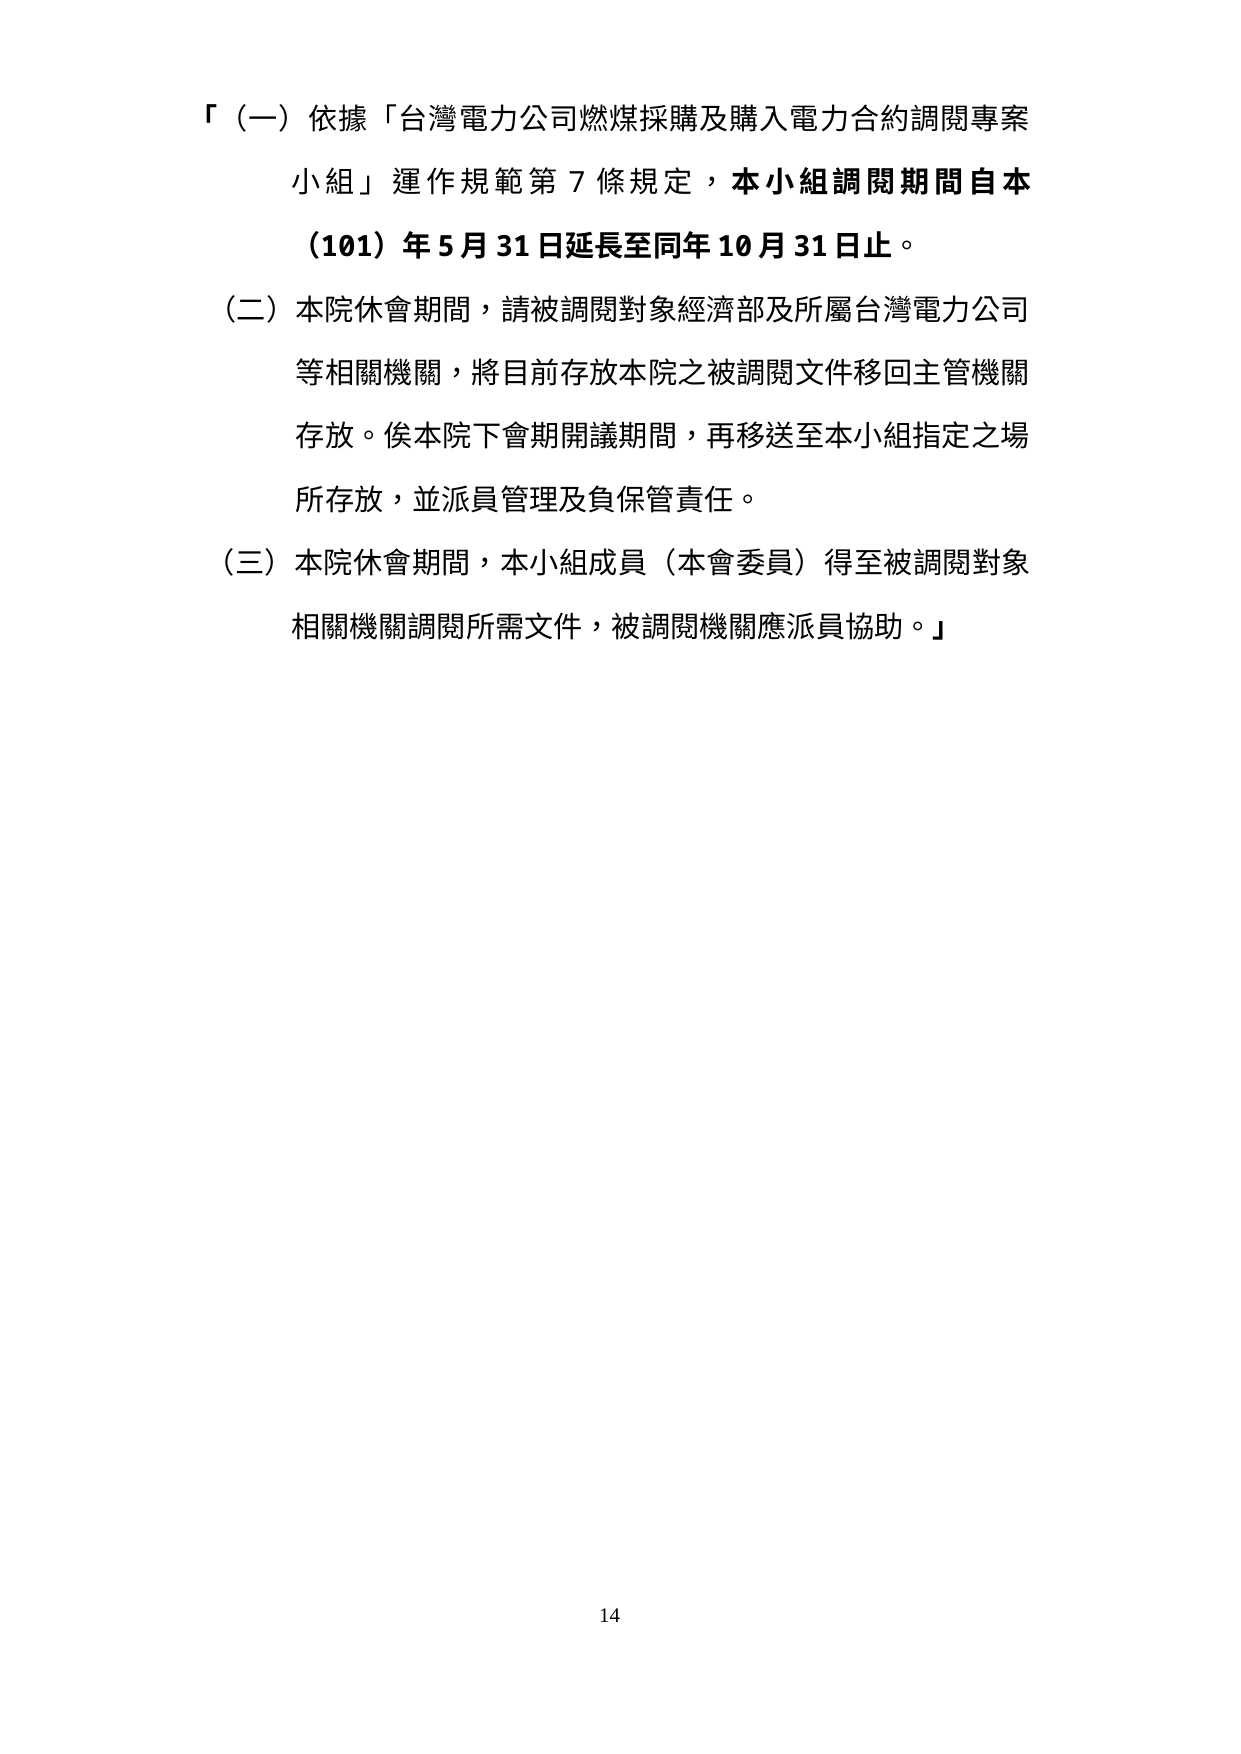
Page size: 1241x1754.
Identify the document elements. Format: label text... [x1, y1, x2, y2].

text 「（一）依據「台灣電力公司燃煤採購及購入電力合約調閱專案小組」運作規範第7條規定，本小組調閱期間自本（101）年5月31日延長至同年10月31日止。 [188, 96, 1031, 265]
text （二）本院休會期間，請被調閱對象經濟部及所屬台灣電力公司等相關機關，將目前存放本院之被調閱文件移回主管機關存放。俟本院下會期開議期間，再移送至本小組指定之場所存放，並派員管理及負保管責任。 [207, 286, 1031, 519]
text （三）本院休會期間，本小組成員（本會委員）得至被調閱對象相關機關調閱所需文件，被調閱機關應派員協助。」 [187, 540, 1031, 646]
